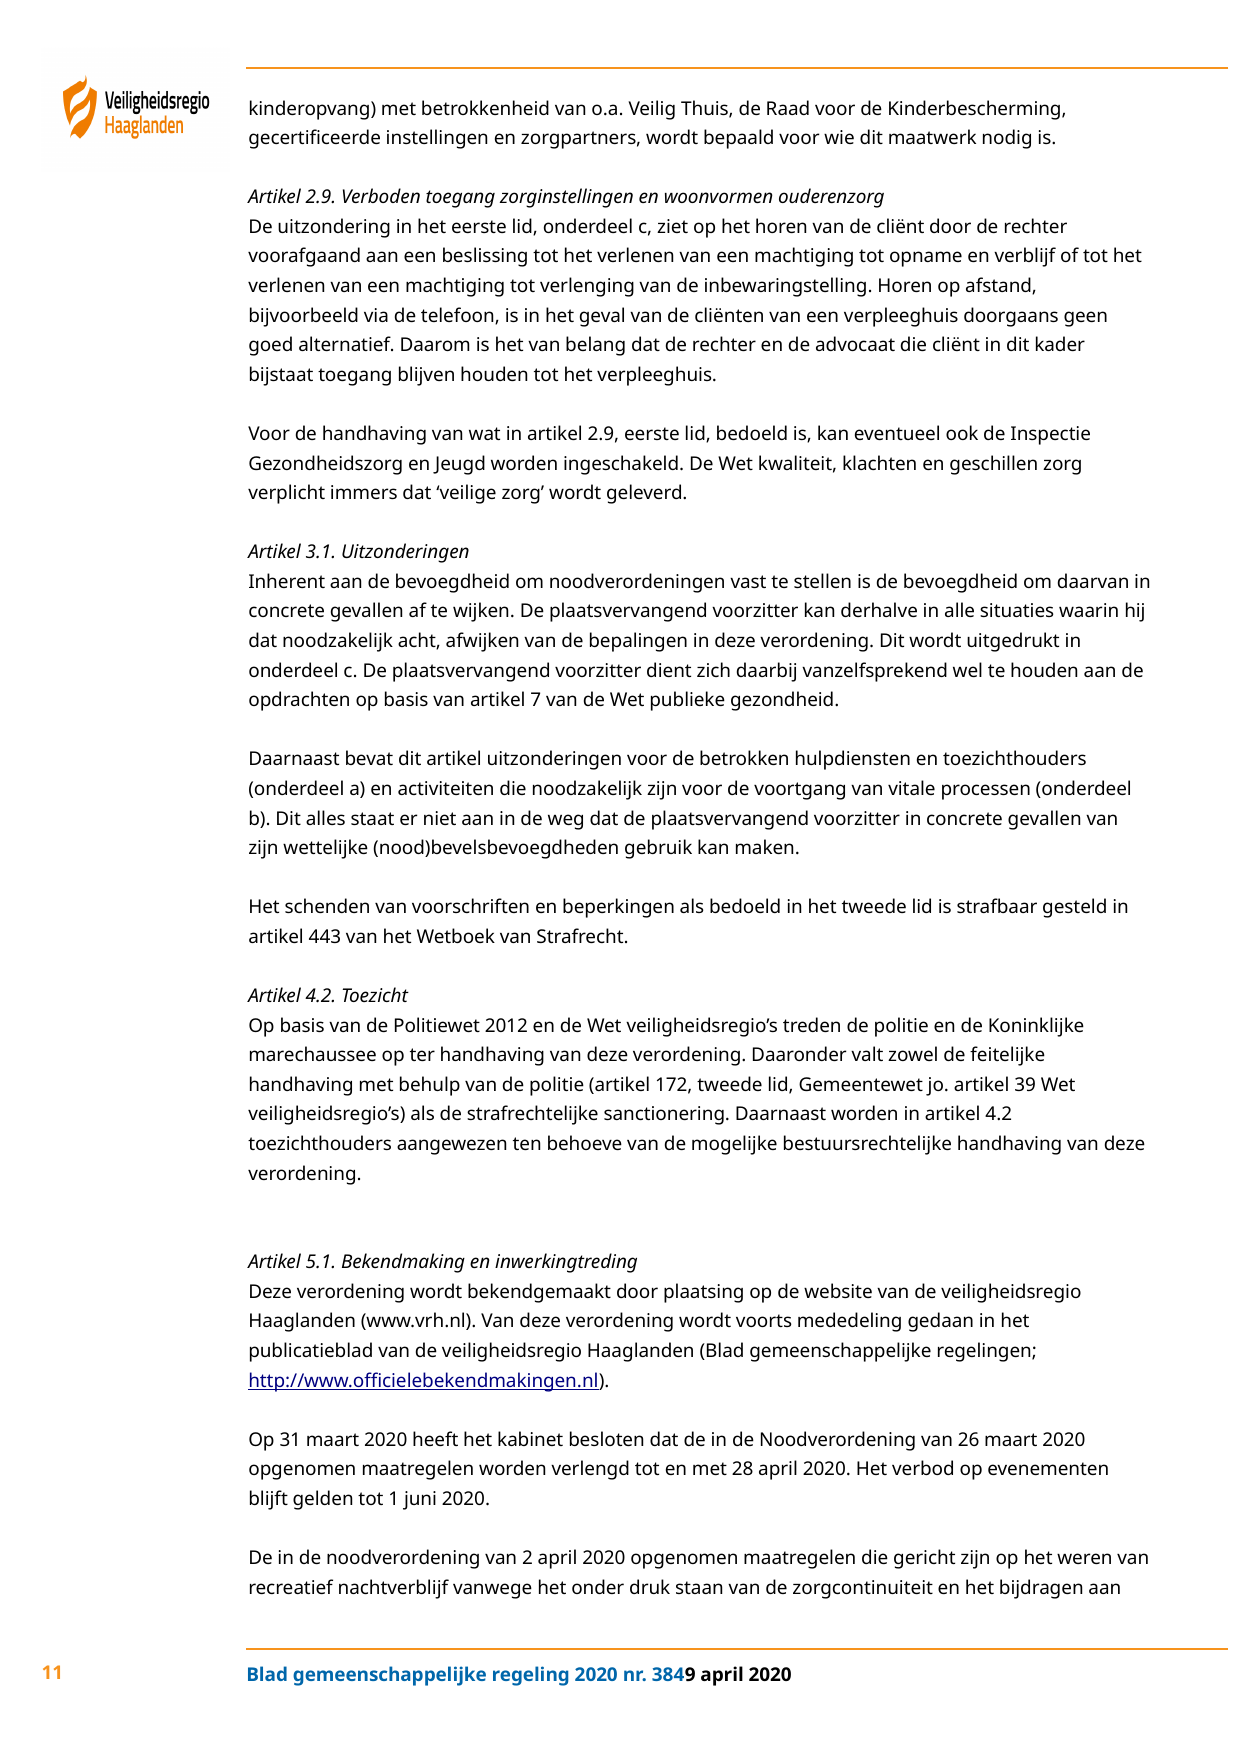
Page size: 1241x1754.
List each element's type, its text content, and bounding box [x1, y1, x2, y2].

text Op 31 maart 2020 heeft het kabinet besloten dat de in de Noodverordening van 26 maart 2020 opgenomen maatregelen worden verlengd tot en met 28 april 2020. Het verbod op evenementen blijft gelden tot 1 juni 2020. [248, 1426, 1152, 1511]
text Inherent aan de bevoegdheid om noodverordeningen vast te stellen is de bevoegdheid om daarvan in concrete gevallen af te wijken. De plaatsvervangend voorzitter kan derhalve in alle situaties waarin hij dat noodzakelijk acht, afwijken van de bepalingen in deze verordening. Dit wordt uitgedrukt in onderdeel c. De plaatsvervangend voorzitter dient zich daarbij vanzelfsprekend wel te houden aan de opdrachten op basis van artikel 7 van de Wet publieke gezondheid. [248, 568, 1152, 712]
text kinderopvang) met betrokkenheid van o.a. Veilig Thuis, de Raad voor de Kinderbescherming, gecertificeerde instellingen en zorgpartners, wordt bepaald voor wie dit maatwerk nodig is. [248, 95, 1152, 150]
text Artikel 2.9. Verboden toegang zorginstellingen en woonvormen ouderenzorg [248, 183, 1152, 209]
text Daarnaast bevat dit artikel uitzonderingen voor de betrokken hulpdiensten en toezichthouders (onderdeel a) en activiteiten die noodzakelijk zijn voor de voortgang van vitale processen (onderdeel b). Dit alles staat er niet aan in de weg dat de plaatsvervangend voorzitter in concrete gevallen van zijn wettelijke (nood)bevelsbevoegdheden gebruik kan maken. [248, 746, 1152, 860]
text Op basis van de Politiewet 2012 en de Wet veiligheidsregio’s treden de politie en de Koninklijke marechaussee op ter handhaving van deze verordening. Daaronder valt zowel de feitelijke handhaving met behulp van de politie (artikel 172, tweede lid, Gemeentewet jo. artikel 39 Wet veiligheidsregio’s) als de strafrechtelijke sanctionering. Daarnaast worden in artikel 4.2 toezichthouders aangewezen ten behoeve van de mogelijke bestuursrechtelijke handhaving van deze verordening. [248, 1012, 1152, 1186]
picture [41, 47, 231, 172]
text De in de noodverordening van 2 april 2020 opgenomen maatregelen die gericht zijn op het weren van recreatief nachtverblijf vanwege het onder druk staan van de zorgcontinuiteit en het bijdragen aan [248, 1544, 1152, 1600]
text Deze verordening wordt bekendgemaakt door plaatsing op de website van de veiligheidsregio Haaglanden (www.vrh.nl). Van deze verordening wordt voorts mededeling gedaan in het publicatieblad van de veiligheidsregio Haaglanden (Blad gemeenschappelijke regelingen; http://www.officielebekendmakingen.nl). [248, 1278, 1152, 1393]
text De uitzondering in het eerste lid, onderdeel c, ziet op het horen van de cliënt door de rechter voorafgaand aan een beslissing tot het verlenen van een machtiging tot opname en verblijf of tot het verlenen van een machtiging tot verlenging van de inbewaringstelling. Horen op afstand, bijvoorbeeld via de telefoon, is in het geval van de cliënten van een verpleeghuis doorgaans geen goed alternatief. Daarom is het van belang dat de rechter en de advocaat die cliënt in dit kader bijstaat toegang blijven houden tot het verpleeghuis. [248, 213, 1152, 387]
text Artikel 3.1. Uitzonderingen [248, 538, 1152, 564]
text Het schenden van voorschriften en beperkingen als bedoeld in het tweede lid is strafbaar gesteld in artikel 443 van het Wetboek van Strafrecht. [248, 893, 1152, 949]
text Artikel 5.1. Bekendmaking en inwerkingtreding [248, 1248, 1152, 1274]
text Voor de handhaving van wat in artikel 2.9, eerste lid, bedoeld is, kan eventueel ook de Inspectie Gezondheidszorg en Jeugd worden ingeschakeld. De Wet kwaliteit, klachten en geschillen zorg verplicht immers dat ‘veilige zorg’ wordt geleverd. [248, 420, 1152, 505]
text Artikel 4.2. Toezicht [248, 982, 1152, 1008]
